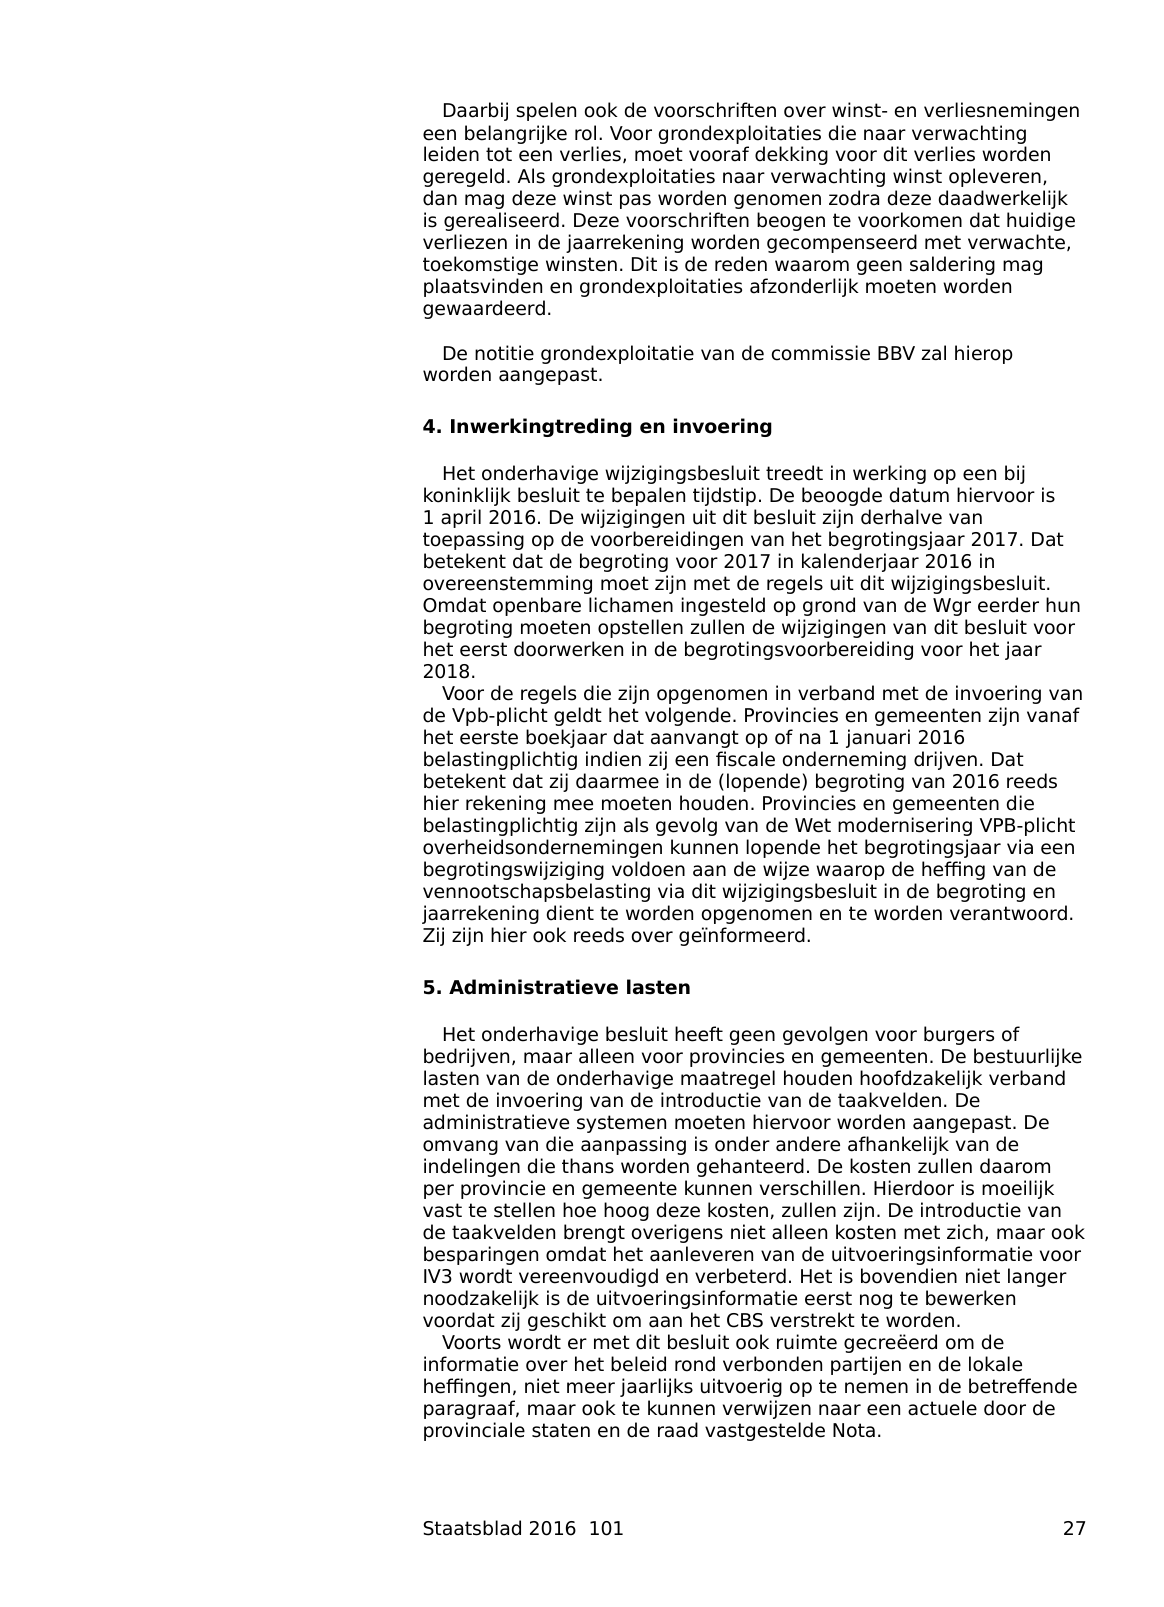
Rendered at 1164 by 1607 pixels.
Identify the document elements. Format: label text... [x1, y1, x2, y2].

text Voorts wordt er met dit besluit ook ruimte gecreëerd om de informatie over het beleid rond verbonden partijen en de lokale heffingen, niet meer jaarlijks uitvoerig op te nemen in de betreffende paragraaf, maar ook te kunnen verwijzen naar een actuele door de provinciale staten en de raad vastgestelde Nota. [422, 1332, 1087, 1441]
text Het onderhavige wijzigingsbesluit treedt in werking op een bij koninklijk besluit te bepalen tijdstip. De beoogde datum hiervoor is 1 april 2016. De wijzigingen uit dit besluit zijn derhalve van toepassing op de voorbereidingen van het begrotingsjaar 2017. Dat betekent dat de begroting voor 2017 in kalenderjaar 2016 in overeenstemming moet zijn met de regels uit dit wijzigingsbesluit. Omdat openbare lichamen ingesteld op grond van de Wgr eerder hun begroting moeten opstellen zullen de wijzigingen van dit besluit voor het eerst doorwerken in de begrotingsvoorbereiding voor het jaar 2018. [422, 463, 1087, 683]
text De notitie grondexploitatie van de commissie BBV zal hierop worden aangepast. [422, 342, 1087, 386]
subtitle 4. Inwerkingtreding en invoering [422, 416, 1087, 438]
text Voor de regels die zijn opgenomen in verband met de invoering van de Vpb-plicht geldt het volgende. Provincies en gemeenten zijn vanaf het eerste boekjaar dat aanvangt op of na 1 januari 2016 belastingplichtig indien zij een fiscale onderneming drijven. Dat betekent dat zij daarmee in de (lopende) begroting van 2016 reeds hier rekening mee moeten houden. Provincies en gemeenten die belastingplichtig zijn als gevolg van de Wet modernisering VPB-plicht overheidsondernemingen kunnen lopende het begrotingsjaar via een begrotingswijziging voldoen aan de wijze waarop de heffing van de vennootschapsbelasting via dit wijzigingsbesluit in de begroting en jaarrekening dient te worden opgenomen en te worden verantwoord. Zij zijn hier ook reeds over geïnformeerd. [422, 683, 1087, 947]
text Daarbij spelen ook de voorschriften over winst- en verliesnemingen een belangrijke rol. Voor grondexploitaties die naar verwachting leiden tot een verlies, moet vooraf dekking voor dit verlies worden geregeld. Als grondexploitaties naar verwachting winst opleveren, dan mag deze winst pas worden genomen zodra deze daadwerkelijk is gerealiseerd. Deze voorschriften beogen te voorkomen dat huidige verliezen in de jaarrekening worden gecompenseerd met verwachte, toekomstige winsten. Dit is de reden waarom geen saldering mag plaatsvinden en grondexploitaties afzonderlijk moeten worden gewaardeerd. [422, 100, 1087, 320]
subtitle 5. Administratieve lasten [422, 977, 1087, 999]
text Het onderhavige besluit heeft geen gevolgen voor burgers of bedrijven, maar alleen voor provincies en gemeenten. De bestuurlijke lasten van de onderhavige maatregel houden hoofdzakelijk verband met de invoering van de introductie van de taakvelden. De administratieve systemen moeten hiervoor worden aangepast. De omvang van die aanpassing is onder andere afhankelijk van de indelingen die thans worden gehanteerd. De kosten zullen daarom per provincie en gemeente kunnen verschillen. Hierdoor is moeilijk vast te stellen hoe hoog deze kosten, zullen zijn. De introductie van de taakvelden brengt overigens niet alleen kosten met zich, maar ook besparingen omdat het aanleveren van de uitvoeringsinformatie voor IV3 wordt vereenvoudigd en verbeterd. Het is bovendien niet langer noodzakelijk is de uitvoeringsinformatie eerst nog te bewerken voordat zij geschikt om aan het CBS verstrekt te worden. [422, 1024, 1087, 1332]
